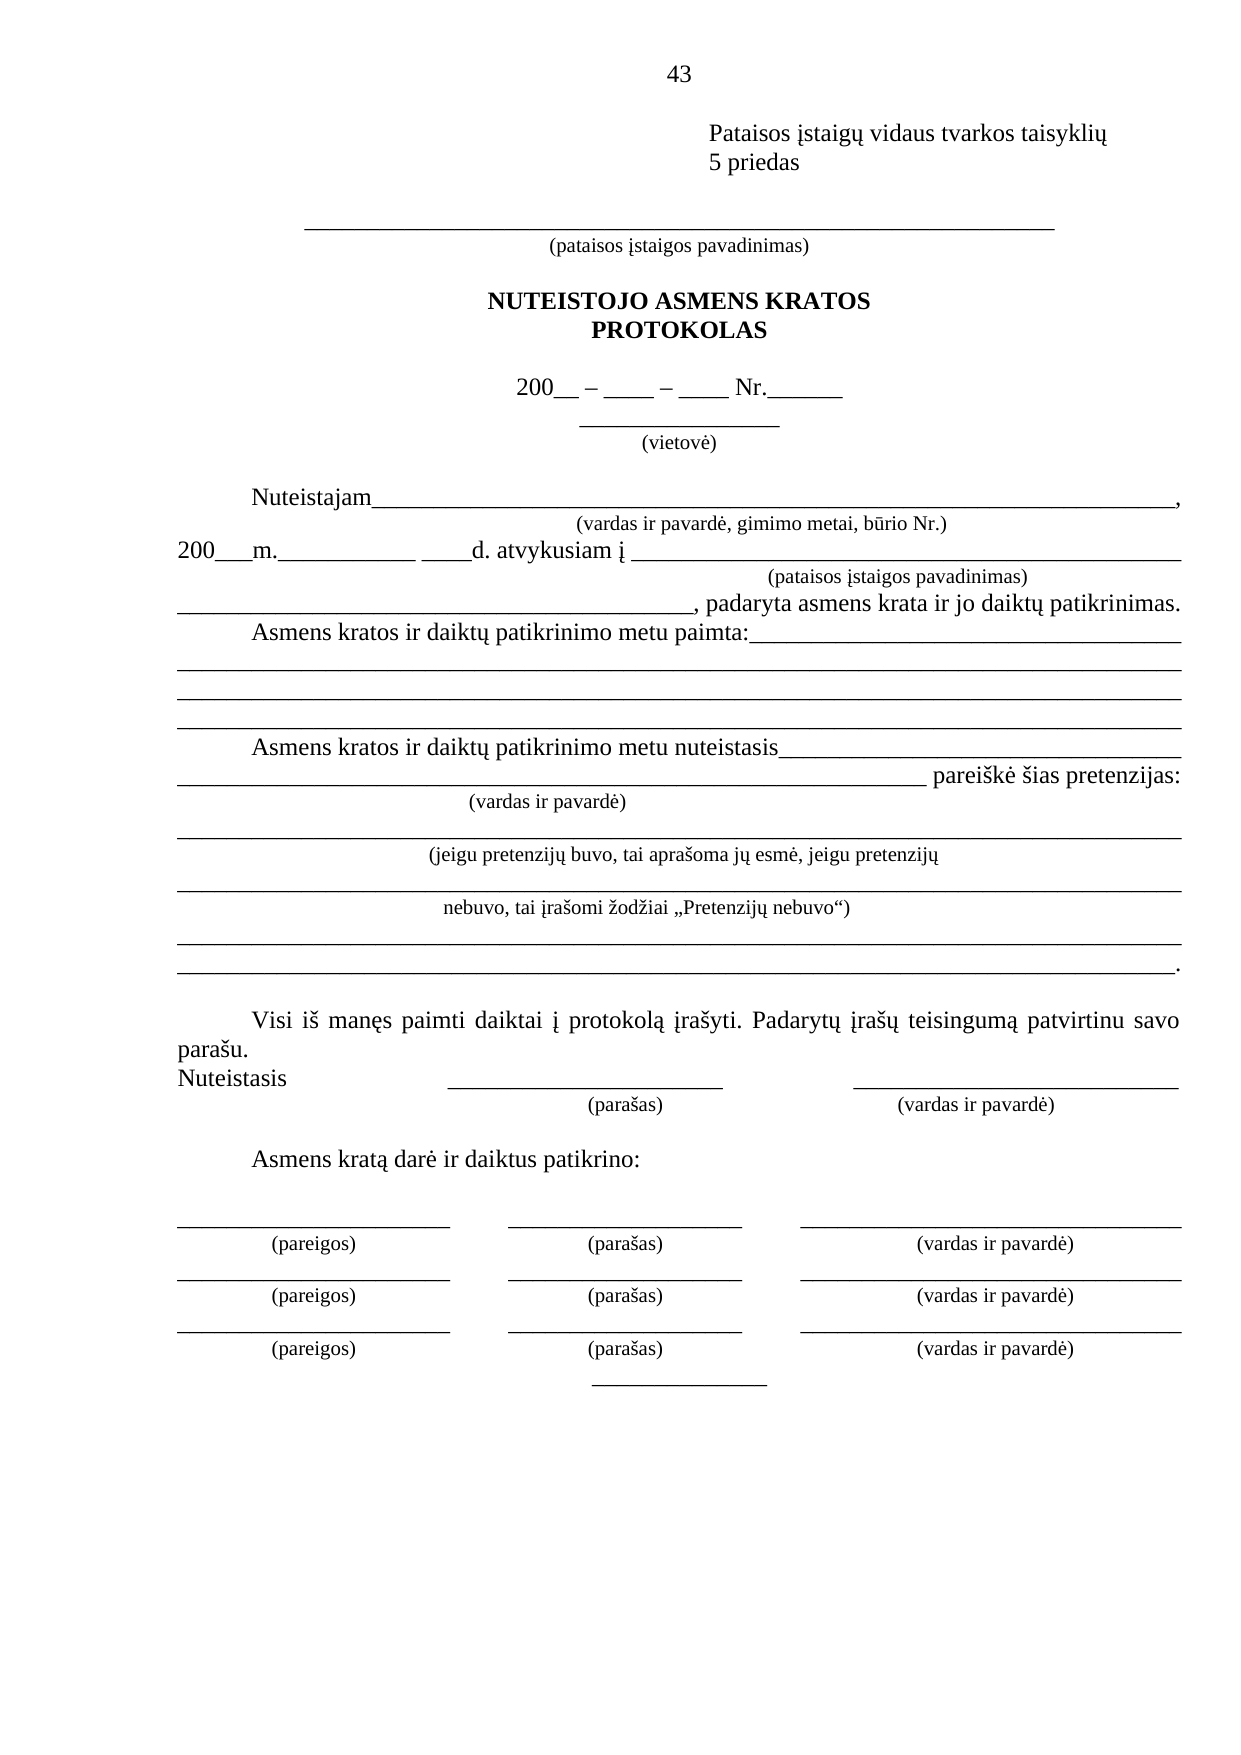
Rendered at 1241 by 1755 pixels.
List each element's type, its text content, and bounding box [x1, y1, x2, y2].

text Pataisos įstaigų vidaus tvarkos taisyklių [709, 118, 1181, 147]
text Visi iš manęs paimti daiktai į protokolą įrašyti. Padarytų įrašų teisingumą patvirtinu savo parašu. [177, 1005, 1181, 1063]
text (pareigos) (parašas) (vardas ir pavardė) [177, 1336, 1181, 1360]
text (pareigos) (parašas) (vardas ir pavardė) [177, 1283, 1181, 1307]
text PROTOKOLAS [177, 315, 1181, 343]
text pareiškė šias pretenzijas: [177, 761, 1181, 789]
text ________________ [177, 401, 1181, 430]
text ____________________________________________________________ [177, 204, 1181, 233]
text 200___m.___________ ____d. atvykusiam į [177, 535, 1181, 564]
text (pataisos įstaigos pavadinimas) [177, 233, 1181, 257]
text (jeigu pretenzijų buvo, tai aprašoma jų esmė, jeigu pretenzijų [177, 842, 1181, 866]
text (vardas ir pavardė) [177, 789, 1181, 813]
text Nuteistasis ______________________ __________________________ [177, 1063, 1181, 1092]
text (parašas) (vardas ir pavardė) [177, 1092, 1181, 1116]
text 200__ – ____ – ____ Nr.______ [177, 372, 1181, 401]
text nebuvo, tai įrašomi žodžiai „Pretenzijų nebuvo“) [177, 895, 1181, 919]
text (pareigos) (parašas) (vardas ir pavardė) [177, 1231, 1181, 1255]
text Nuteistajam , [177, 482, 1181, 511]
text Asmens kratą darė ir daiktus patikrino: [177, 1144, 1181, 1173]
text Asmens kratos ir daiktų patikrinimo metu paimta: [177, 617, 1181, 646]
text (pataisos įstaigos pavadinimas) [177, 564, 1181, 588]
text , padaryta asmens krata ir jo daiktų patikrinimas. [177, 588, 1181, 617]
text . [177, 948, 1181, 977]
text 5 priedas [177, 147, 1181, 176]
text (vardas ir pavardė, gimimo metai, būrio Nr.) [177, 511, 1181, 535]
text Asmens kratos ir daiktų patikrinimo metu nuteistasis [177, 732, 1181, 761]
text NUTEISTOJO ASMENS KRATOS [177, 286, 1181, 315]
text ______________ [177, 1360, 1181, 1389]
text (vietovė) [177, 430, 1181, 454]
